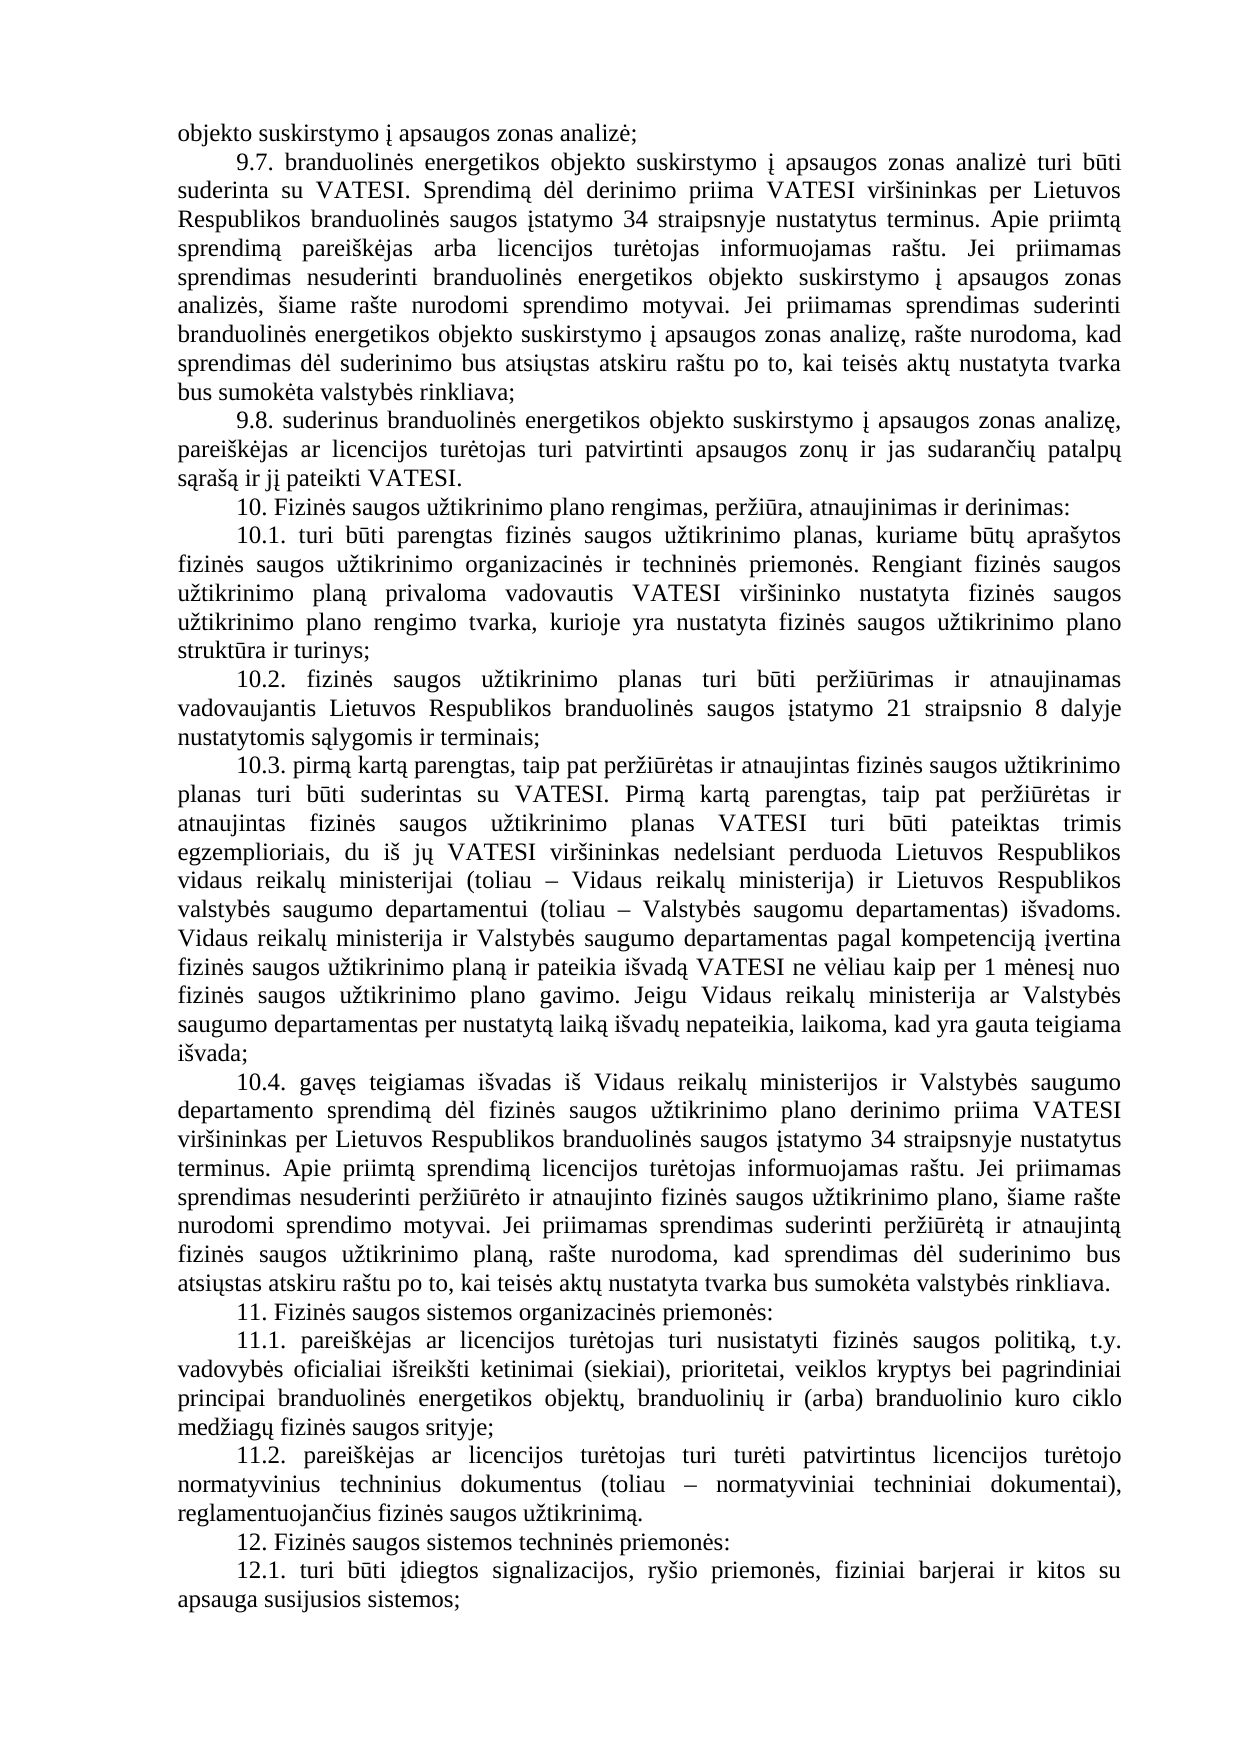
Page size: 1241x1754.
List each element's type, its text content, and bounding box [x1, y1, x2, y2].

text 10.4. gavęs teigiamas išvadas iš Vidaus reikalų ministerijos ir Valstybės saugumo departamento sprendimą dėl fizinės saugos užtikrinimo plano derinimo priima VATESI viršininkas per Lietuvos Respublikos branduolinės saugos įstatymo 34 straipsnyje nustatytus terminus. Apie priimtą sprendimą licencijos turėtojas informuojamas raštu. Jei priimamas sprendimas nesuderinti peržiūrėto ir atnaujinto fizinės saugos užtikrinimo plano, šiame rašte nurodomi sprendimo motyvai. Jei priimamas sprendimas suderinti peržiūrėtą ir atnaujintą fizinės saugos užtikrinimo planą, rašte nurodoma, kad sprendimas dėl suderinimo bus atsiųstas atskiru raštu po to, kai teisės aktų nustatyta tvarka bus sumokėta valstybės rinkliava. [177, 1067, 1122, 1297]
text 9.7. branduolinės energetikos objekto suskirstymo į apsaugos zonas analizė turi būti suderinta su VATESI. Sprendimą dėl derinimo priima VATESI viršininkas per Lietuvos Respublikos branduolinės saugos įstatymo 34 straipsnyje nustatytus terminus. Apie priimtą sprendimą pareiškėjas arba licencijos turėtojas informuojamas raštu. Jei priimamas sprendimas nesuderinti branduolinės energetikos objekto suskirstymo į apsaugos zonas analizės, šiame rašte nurodomi sprendimo motyvai. Jei priimamas sprendimas suderinti branduolinės energetikos objekto suskirstymo į apsaugos zonas analizę, rašte nurodoma, kad sprendimas dėl suderinimo bus atsiųstas atskiru raštu po to, kai teisės aktų nustatyta tvarka bus sumokėta valstybės rinkliava; [177, 147, 1122, 406]
text 10. Fizinės saugos užtikrinimo plano rengimas, peržiūra, atnaujinimas ir derinimas: [177, 492, 1122, 521]
text 10.2. fizinės saugos užtikrinimo planas turi būti peržiūrimas ir atnaujinamas vadovaujantis Lietuvos Respublikos branduolinės saugos įstatymo 21 straipsnio 8 dalyje nustatytomis sąlygomis ir terminais; [177, 664, 1122, 751]
text 9.8. suderinus branduolinės energetikos objekto suskirstymo į apsaugos zonas analizę, pareiškėjas ar licencijos turėtojas turi patvirtinti apsaugos zonų ir jas sudarančių patalpų sąrašą ir jį pateikti VATESI. [177, 406, 1122, 492]
text objekto suskirstymo į apsaugos zonas analizė; [177, 118, 1122, 147]
text 12. Fizinės saugos sistemos techninės priemonės: [177, 1527, 1122, 1556]
text 12.1. turi būti įdiegtos signalizacijos, ryšio priemonės, fiziniai barjerai ir kitos su apsauga susijusios sistemos; [177, 1556, 1122, 1613]
text 10.3. pirmą kartą parengtas, taip pat peržiūrėtas ir atnaujintas fizinės saugos užtikrinimo planas turi būti suderintas su VATESI. Pirmą kartą parengtas, taip pat peržiūrėtas ir atnaujintas fizinės saugos užtikrinimo planas VATESI turi būti pateiktas trimis egzemplioriais, du iš jų VATESI viršininkas nedelsiant perduoda Lietuvos Respublikos vidaus reikalų ministerijai (toliau – Vidaus reikalų ministerija) ir Lietuvos Respublikos valstybės saugumo departamentui (toliau – Valstybės saugomu departamentas) išvadoms. Vidaus reikalų ministerija ir Valstybės saugumo departamentas pagal kompetenciją įvertina fizinės saugos užtikrinimo planą ir pateikia išvadą VATESI ne vėliau kaip per 1 mėnesį nuo fizinės saugos užtikrinimo plano gavimo. Jeigu Vidaus reikalų ministerija ar Valstybės saugumo departamentas per nustatytą laiką išvadų nepateikia, laikoma, kad yra gauta teigiama išvada; [177, 751, 1122, 1067]
text 11.1. pareiškėjas ar licencijos turėtojas turi nusistatyti fizinės saugos politiką, t.y. vadovybės oficialiai išreikšti ketinimai (siekiai), prioritetai, veiklos kryptys bei pagrindiniai principai branduolinės energetikos objektų, branduolinių ir (arba) branduolinio kuro ciklo medžiagų fizinės saugos srityje; [177, 1326, 1122, 1441]
text 10.1. turi būti parengtas fizinės saugos užtikrinimo planas, kuriame būtų aprašytos fizinės saugos užtikrinimo organizacinės ir techninės priemonės. Rengiant fizinės saugos užtikrinimo planą privaloma vadovautis VATESI viršininko nustatyta fizinės saugos užtikrinimo plano rengimo tvarka, kurioje yra nustatyta fizinės saugos užtikrinimo plano struktūra ir turinys; [177, 521, 1122, 664]
text 11. Fizinės saugos sistemos organizacinės priemonės: [177, 1297, 1122, 1326]
text 11.2. pareiškėjas ar licencijos turėtojas turi turėti patvirtintus licencijos turėtojo normatyvinius techninius dokumentus (toliau – normatyviniai techniniai dokumentai), reglamentuojančius fizinės saugos užtikrinimą. [177, 1441, 1122, 1527]
